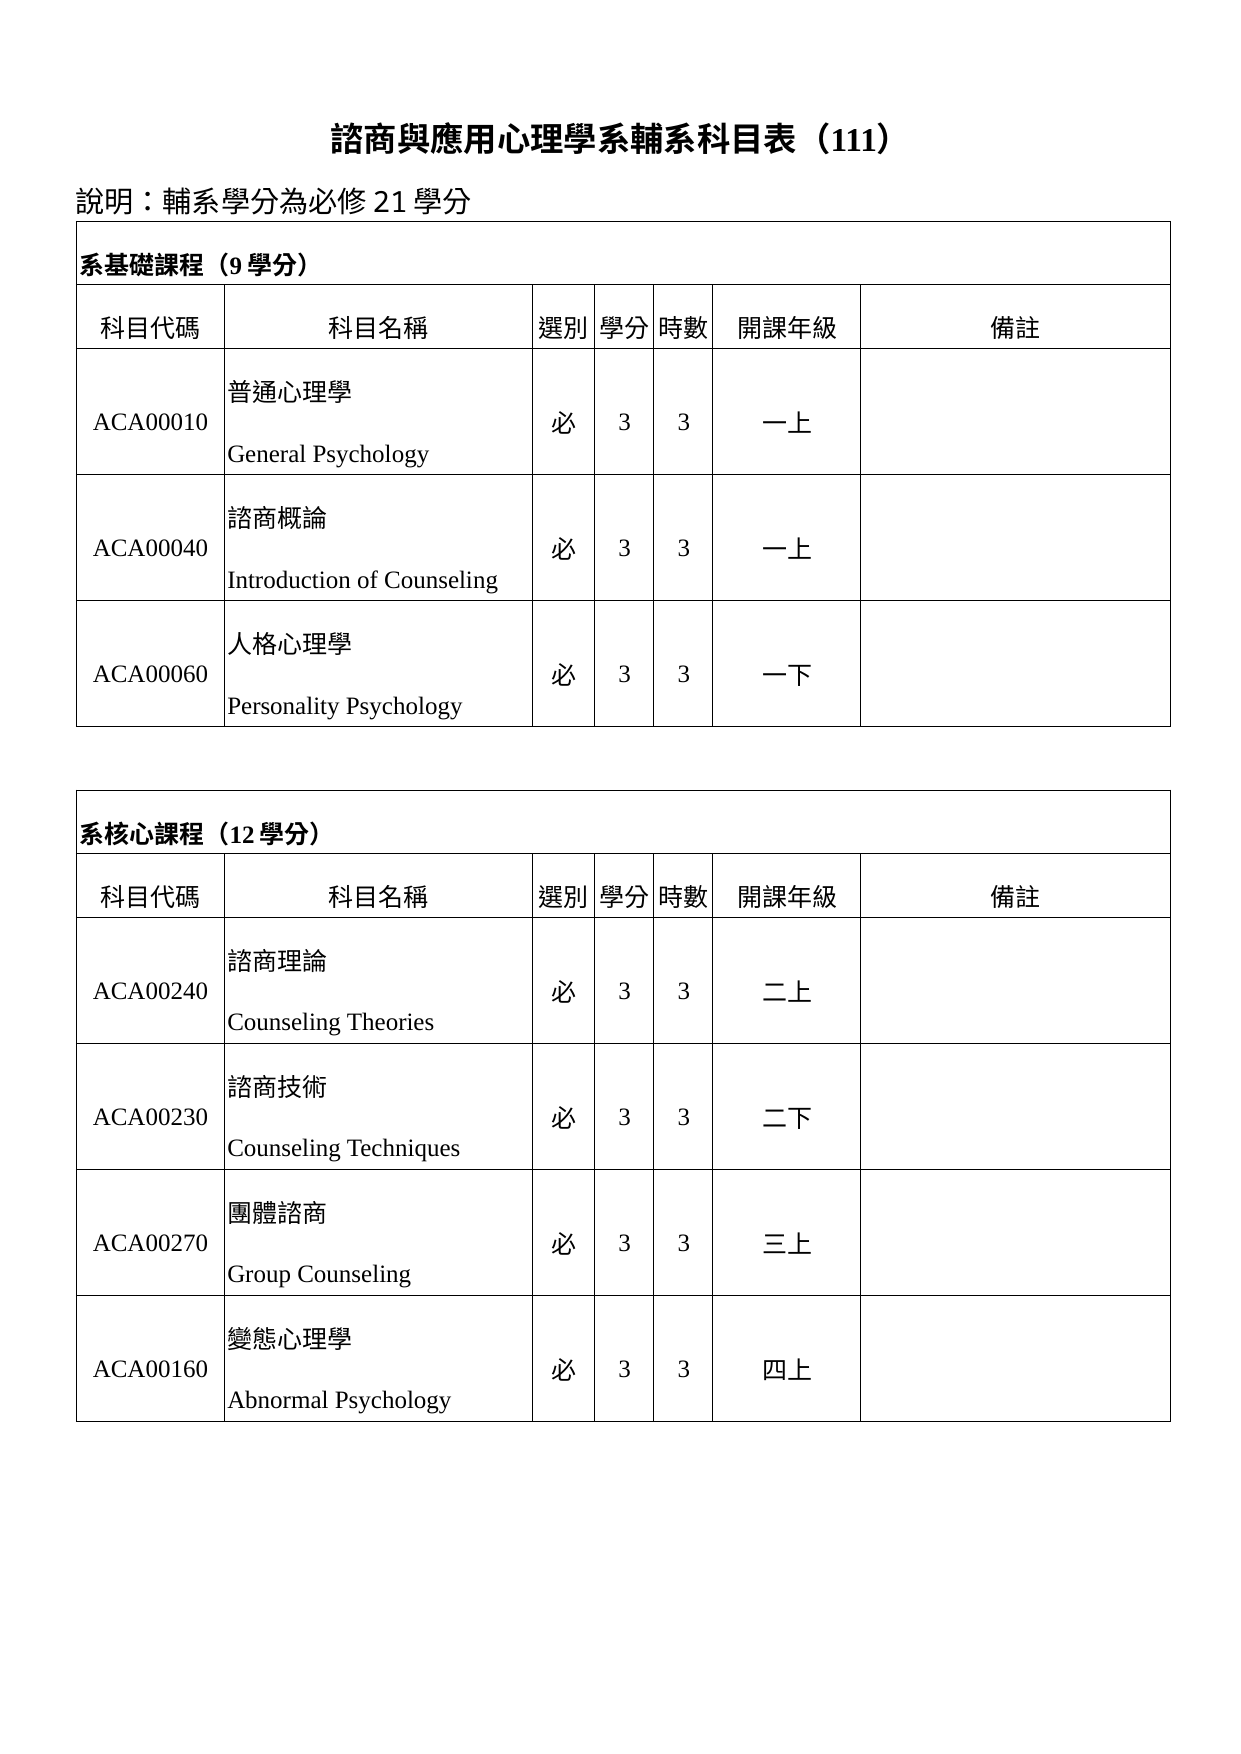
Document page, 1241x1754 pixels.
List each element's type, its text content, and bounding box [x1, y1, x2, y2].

table_cell 科目名稱 [225, 854, 532, 917]
table_cell ACA00010 [77, 349, 224, 474]
table_cell [861, 475, 1170, 600]
table_cell 必 [533, 918, 594, 1043]
table_cell 三上 [713, 1170, 860, 1295]
table_cell ACA00040 [77, 475, 224, 600]
text 說明：輔系學分為必修21學分 [75, 158, 1165, 221]
table_cell 3 [654, 349, 712, 474]
table_cell 開課年級 [713, 854, 860, 917]
table_cell ACA00060 [77, 601, 224, 726]
table_cell 一上 [713, 475, 860, 600]
table_cell 3 [654, 918, 712, 1043]
table_cell 3 [654, 475, 712, 600]
table_header 系核心課程（12學分） [77, 791, 1170, 853]
table_cell 諮商技術 Counseling Techniques [225, 1044, 532, 1169]
table_cell 3 [595, 918, 653, 1043]
table_cell 3 [595, 601, 653, 726]
table_cell ACA00240 [77, 918, 224, 1043]
table_cell 3 [595, 475, 653, 600]
table_cell ACA00160 [77, 1296, 224, 1421]
table_cell 必 [533, 475, 594, 600]
table_cell 諮商理論 Counseling Theories [225, 918, 532, 1043]
table_cell 科目代碼 [77, 854, 224, 917]
table_cell 3 [654, 1296, 712, 1421]
table_cell 必 [533, 1296, 594, 1421]
table_cell 備註 [861, 854, 1170, 917]
table_cell 科目名稱 [225, 285, 532, 348]
table_cell 一上 [713, 349, 860, 474]
table_cell [861, 1044, 1170, 1169]
table_cell 時數 [654, 854, 712, 917]
table_cell 必 [533, 601, 594, 726]
table_cell 二下 [713, 1044, 860, 1169]
table_cell 四上 [713, 1296, 860, 1421]
table_header 系基礎課程（9學分） [77, 222, 1170, 284]
table_cell 二上 [713, 918, 860, 1043]
table_cell 科目代碼 [77, 285, 224, 348]
table_cell 3 [595, 349, 653, 474]
table_cell [861, 1170, 1170, 1295]
table_cell [861, 918, 1170, 1043]
table_cell 3 [654, 1170, 712, 1295]
table_cell ACA00270 [77, 1170, 224, 1295]
table_cell 必 [533, 1170, 594, 1295]
table_cell 3 [595, 1170, 653, 1295]
table_cell [861, 349, 1170, 474]
table_cell 諮商概論 Introduction of Counseling [225, 475, 532, 600]
table_cell 人格心理學 Personality Psychology [225, 601, 532, 726]
table_cell 3 [595, 1296, 653, 1421]
table_cell 必 [533, 1044, 594, 1169]
table_cell 必 [533, 349, 594, 474]
table_cell 3 [595, 1044, 653, 1169]
table_cell 3 [654, 601, 712, 726]
table_cell 3 [654, 1044, 712, 1169]
table_cell 備註 [861, 285, 1170, 348]
text 諮商與應用心理學系輔系科目表（111） [75, 96, 1165, 158]
table_cell 學分 [595, 285, 653, 348]
table_cell 時數 [654, 285, 712, 348]
table_cell 變態心理學 Abnormal Psychology [225, 1296, 532, 1421]
table_cell 團體諮商 Group Counseling [225, 1170, 532, 1295]
table_cell 學分 [595, 854, 653, 917]
table_cell 普通心理學 General Psychology [225, 349, 532, 474]
table_cell [861, 601, 1170, 726]
table_cell 選別 [533, 285, 594, 348]
table_cell 選別 [533, 854, 594, 917]
table_cell 開課年級 [713, 285, 860, 348]
table_cell 一下 [713, 601, 860, 726]
table_cell ACA00230 [77, 1044, 224, 1169]
table_cell [861, 1296, 1170, 1421]
